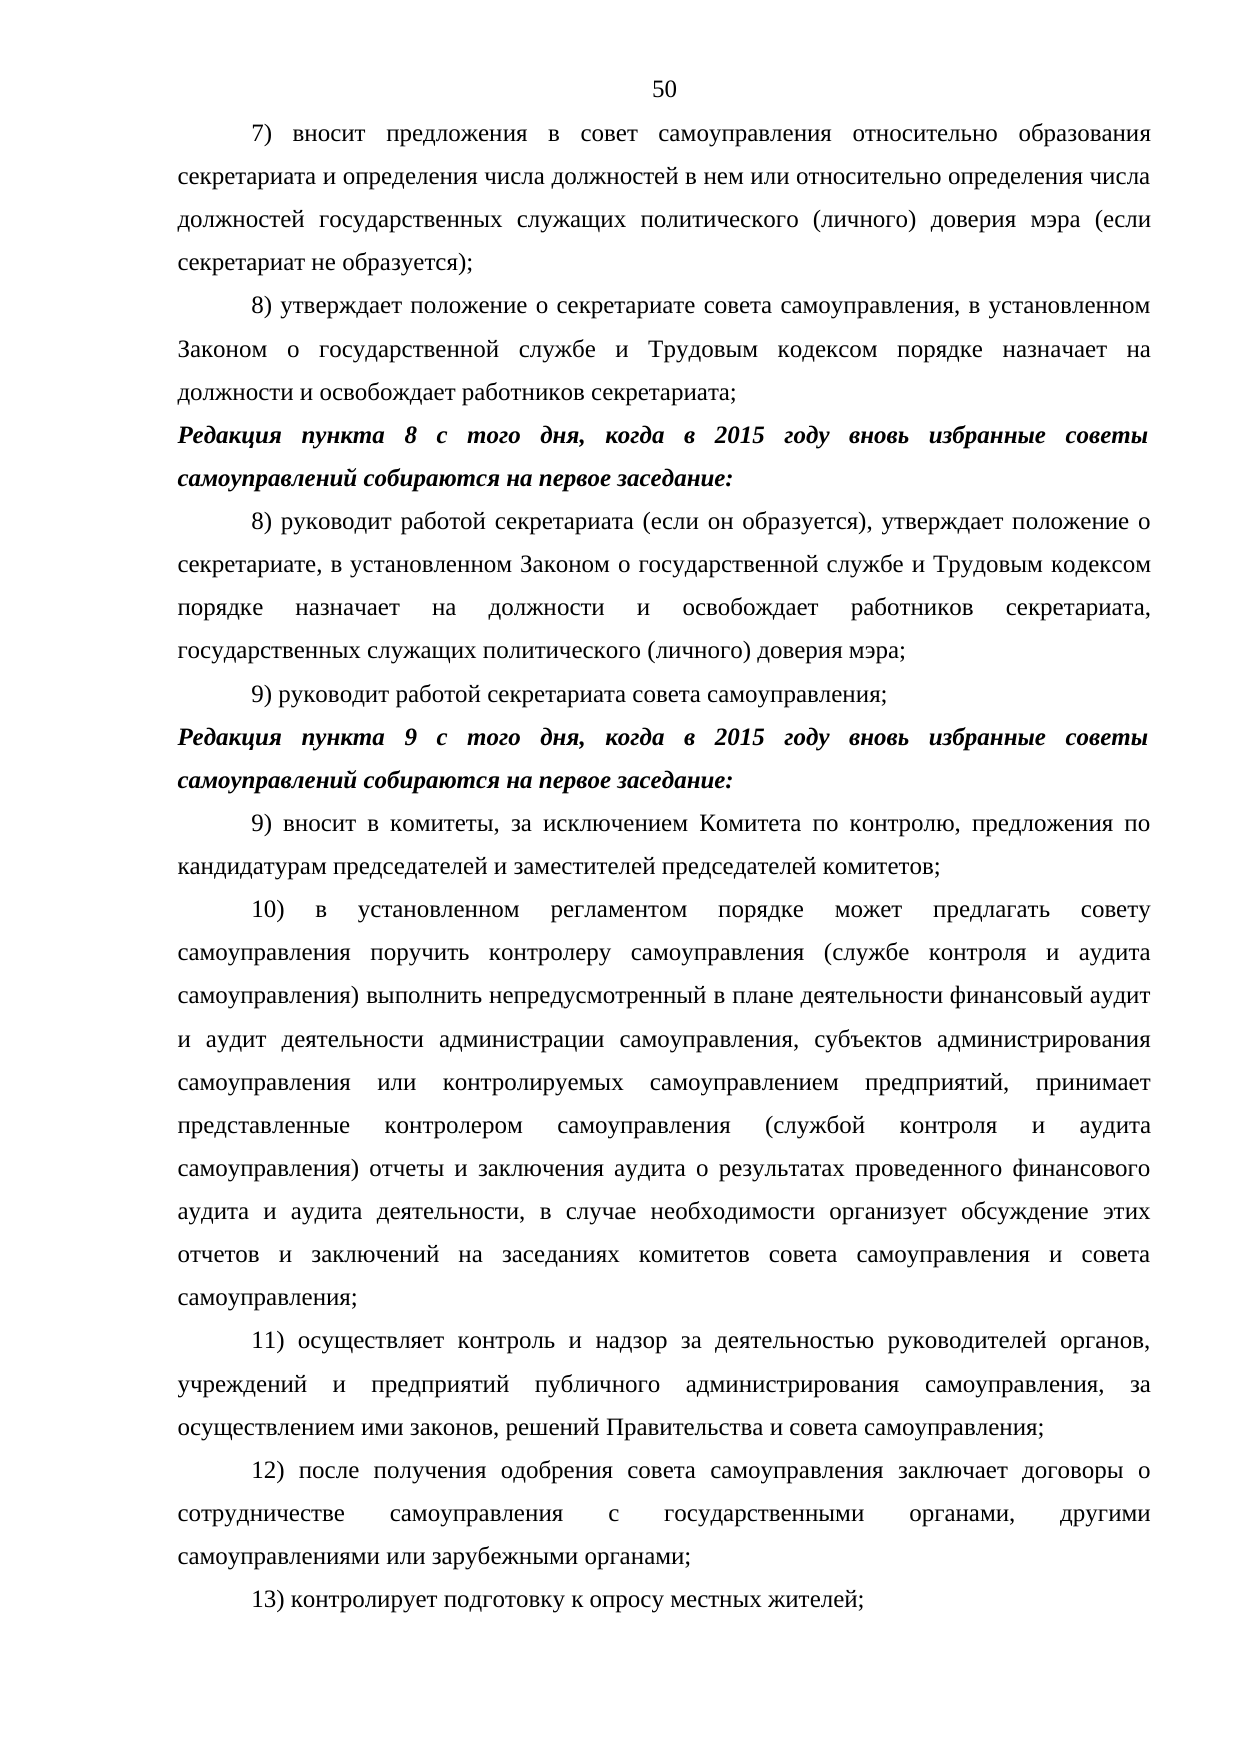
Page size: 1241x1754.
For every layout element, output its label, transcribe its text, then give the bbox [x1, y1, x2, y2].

text Редакция пункта 9 с того дня, когда в 2015 году вновь избранные советы самоуправлений собираются на первое заседание: [177, 722, 1152, 794]
text 10) в установленном регламентом порядке может предлагать совету самоуправления поручить контролеру самоуправления (службе контроля и аудита самоуправления) выполнить непредусмотренный в плане деятельности финансовый аудит и аудит деятельности администрации самоуправления, субъектов администрирования самоуправления или контролируемых самоуправлением предприятий, принимает представленные контролером самоуправления (службой контроля и аудита самоуправления) отчеты и заключения аудита о результатах проведенного финансового аудита и аудита деятельности, в случае необходимости организует обсуждение этих отчетов и заключений на заседаниях комитетов совета самоуправления и совета самоуправления; [177, 894, 1152, 1311]
text 9) вносит в комитеты, за исключением Комитета по контролю, предложения по кандидатурам председателей и заместителей председателей комитетов; [177, 808, 1152, 880]
text 12) после получения одобрения совета самоуправления заключает договоры о сотрудничестве самоуправления с государственными органами, другими самоуправлениями или зарубежными органами; [177, 1455, 1152, 1570]
text 7) вносит предложения в совет самоуправления относительно образования секретариата и определения числа должностей в нем или относительно определения числа должностей государственных служащих политического (личного) доверия мэра (если секретариат не образуется); [177, 118, 1152, 276]
text 11) осуществляет контроль и надзор за деятельностью руководителей органов, учреждений и предприятий публичного администрирования самоуправления, за осуществлением ими законов, решений Правительства и совета самоуправления; [177, 1326, 1152, 1441]
text 9) руководит работой секретариата совета самоуправления; [177, 679, 1152, 707]
text 13) контролирует подготовку к опросу местных жителей; [177, 1584, 1152, 1613]
text 8) руководит работой секретариата (если он образуется), утверждает положение о секретариате, в установленном Законом о государственной службе и Трудовым кодексом порядке назначает на должности и освобождает работников секретариата, государственных служащих политического (личного) доверия мэра; [177, 506, 1152, 664]
text Редакция пункта 8 с того дня, когда в 2015 году вновь избранные советы самоуправлений собираются на первое заседание: [177, 420, 1152, 492]
text 8) утверждает положение о секретариате совета самоуправления, в установленном Законом о государственной службе и Трудовым кодексом порядке назначает на должности и освобождает работников секретариата; [177, 291, 1152, 406]
